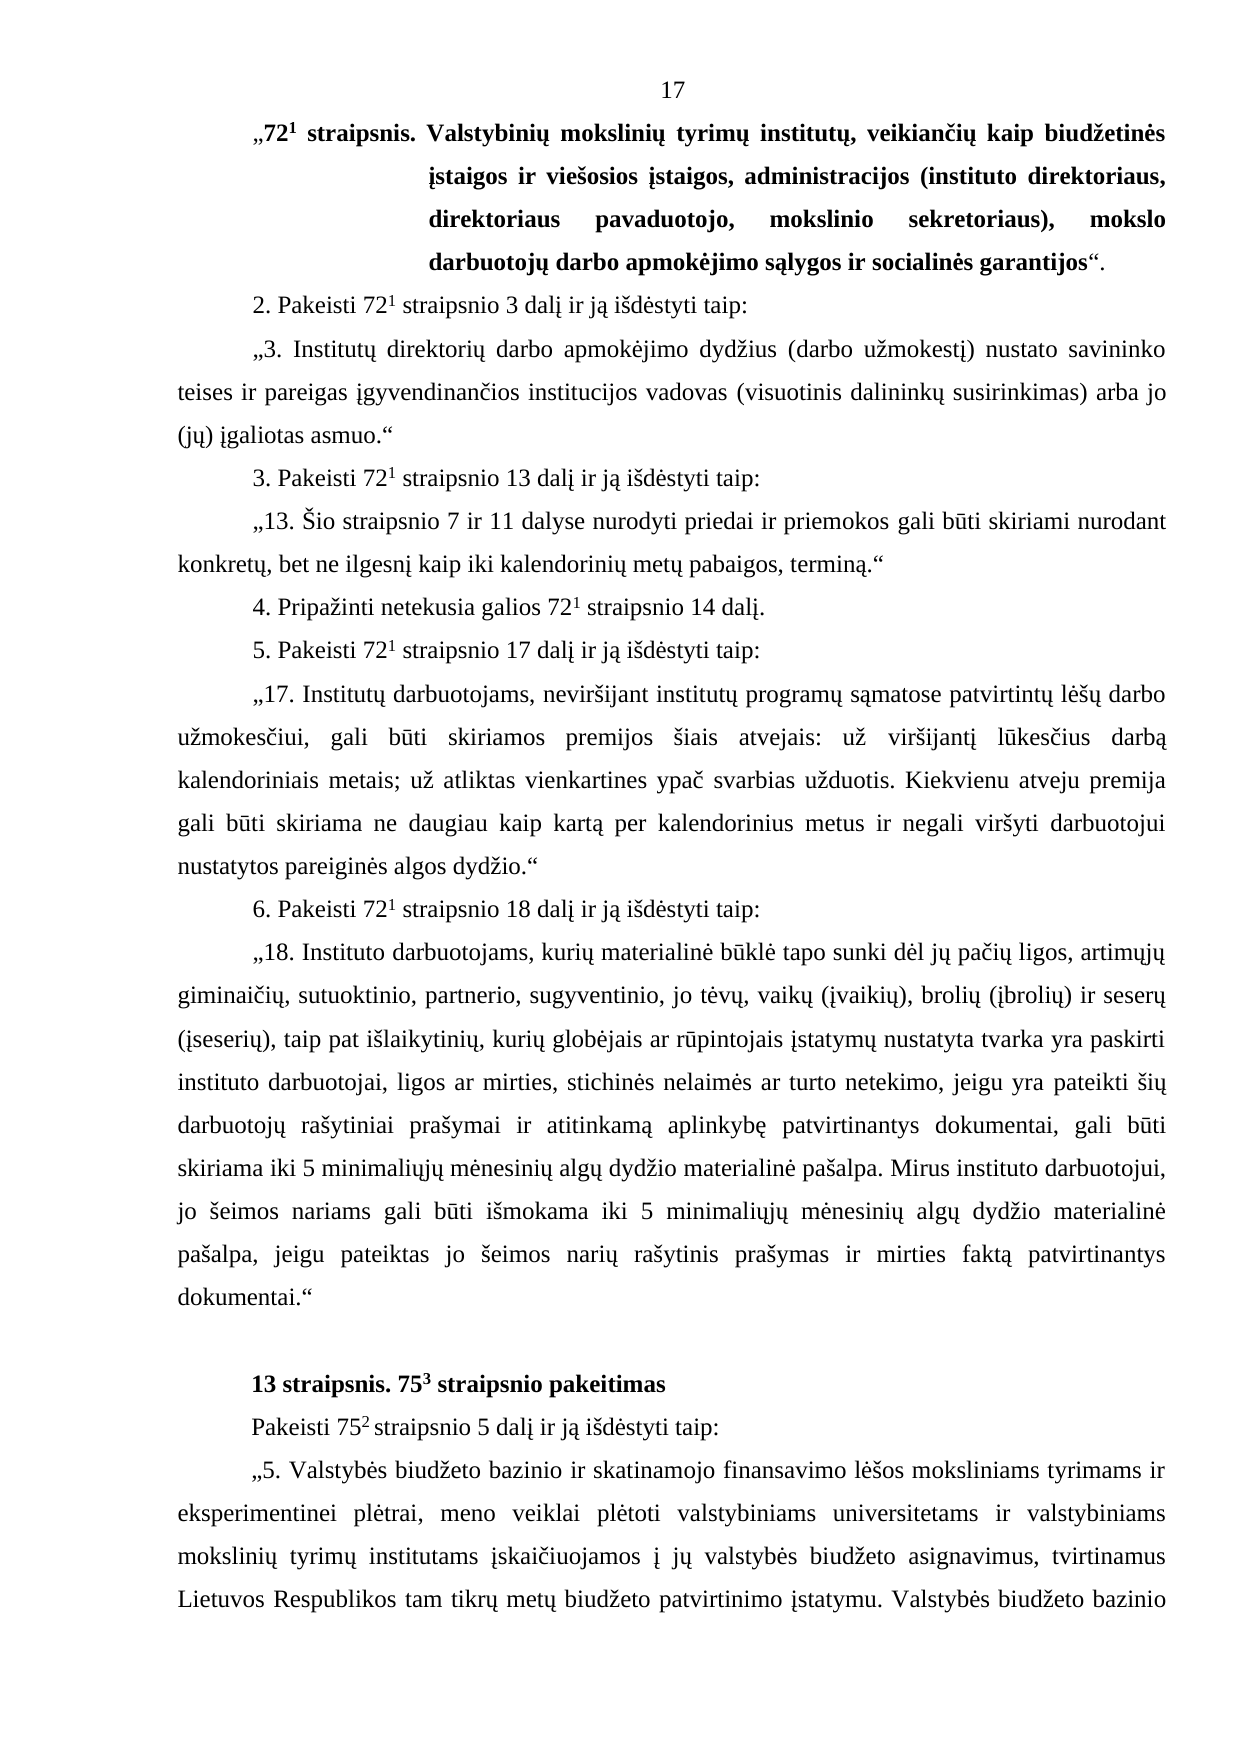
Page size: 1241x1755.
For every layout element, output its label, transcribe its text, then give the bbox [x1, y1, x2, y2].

text „13. Šio straipsnio 7 ir 11 dalyse nurodyti priedai ir priemokos gali būti skiriami nurodant konkretų, bet ne ilgesnį kaip iki kalendorinių metų pabaigos, terminą.“ [177, 506, 1167, 578]
text 3. Pakeisti 721 straipsnio 13 dalį ir ją išdėstyti taip: [177, 463, 1167, 492]
text „5. Valstybės biudžeto bazinio ir skatinamojo finansavimo lėšos moksliniams tyrimams ir eksperimentinei plėtrai, meno veiklai plėtoti valstybiniams universitetams ir valstybiniams mokslinių tyrimų institutams įskaičiuojamos į jų valstybės biudžeto asignavimus, tvirtinamus Lietuvos Respublikos tam tikrų metų biudžeto patvirtinimo įstatymu. Valstybės biudžeto bazinio [177, 1455, 1167, 1613]
text „18. Instituto darbuotojams, kurių materialinė būklė tapo sunki dėl jų pačių ligos, artimųjų giminaičių, sutuoktinio, partnerio, sugyventinio, jo tėvų, vaikų (įvaikių), brolių (įbrolių) ir seserų (įseserių), taip pat išlaikytinių, kurių globėjais ar rūpintojais įstatymų nustatyta tvarka yra paskirti instituto darbuotojai, ligos ar mirties, stichinės nelaimės ar turto netekimo, jeigu yra pateikti šių darbuotojų rašytiniai prašymai ir atitinkamą aplinkybę patvirtinantys dokumentai, gali būti skiriama iki 5 minimaliųjų mėnesinių algų dydžio materialinė pašalpa. Mirus instituto darbuotojui, jo šeimos nariams gali būti išmokama iki 5 minimaliųjų mėnesinių algų dydžio materialinė pašalpa, jeigu pateiktas jo šeimos narių rašytinis prašymas ir mirties faktą patvirtinantys dokumentai.“ [177, 937, 1167, 1311]
text Pakeisti 752 straipsnio 5 dalį ir ją išdėstyti taip: [177, 1412, 1167, 1441]
text 13 straipsnis. 753 straipsnio pakeitimas [177, 1369, 1167, 1397]
text 2. Pakeisti 721 straipsnio 3 dalį ir ją išdėstyti taip: [177, 291, 1167, 319]
text „3. Institutų direktorių darbo apmokėjimo dydžius (darbo užmokestį) nustato savininko teises ir pareigas įgyvendinančios institucijos vadovas (visuotinis dalininkų susirinkimas) arba jo (jų) įgaliotas asmuo.“ [177, 334, 1167, 449]
text „721 straipsnis. Valstybinių mokslinių tyrimų institutų, veikiančių kaip biudžetinės įstaigos ir viešosios įstaigos, administracijos (instituto direktoriaus, direktoriaus pavaduotojo, mokslinio sekretoriaus), mokslo darbuotojų darbo apmokėjimo sąlygos ir socialinės garantijos“. [252, 118, 1167, 276]
text „17. Institutų darbuotojams, neviršijant institutų programų sąmatose patvirtintų lėšų darbo užmokesčiui, gali būti skiriamos premijos šiais atvejais: už viršijantį lūkesčius darbą kalendoriniais metais; už atliktas vienkartines ypač svarbias užduotis. Kiekvienu atveju premija gali būti skiriama ne daugiau kaip kartą per kalendorinius metus ir negali viršyti darbuotojui nustatytos pareiginės algos dydžio.“ [177, 679, 1167, 880]
text 5. Pakeisti 721 straipsnio 17 dalį ir ją išdėstyti taip: [177, 636, 1167, 664]
text 4. Pripažinti netekusia galios 721 straipsnio 14 dalį. [177, 592, 1167, 621]
text 6. Pakeisti 721 straipsnio 18 dalį ir ją išdėstyti taip: [177, 894, 1167, 923]
